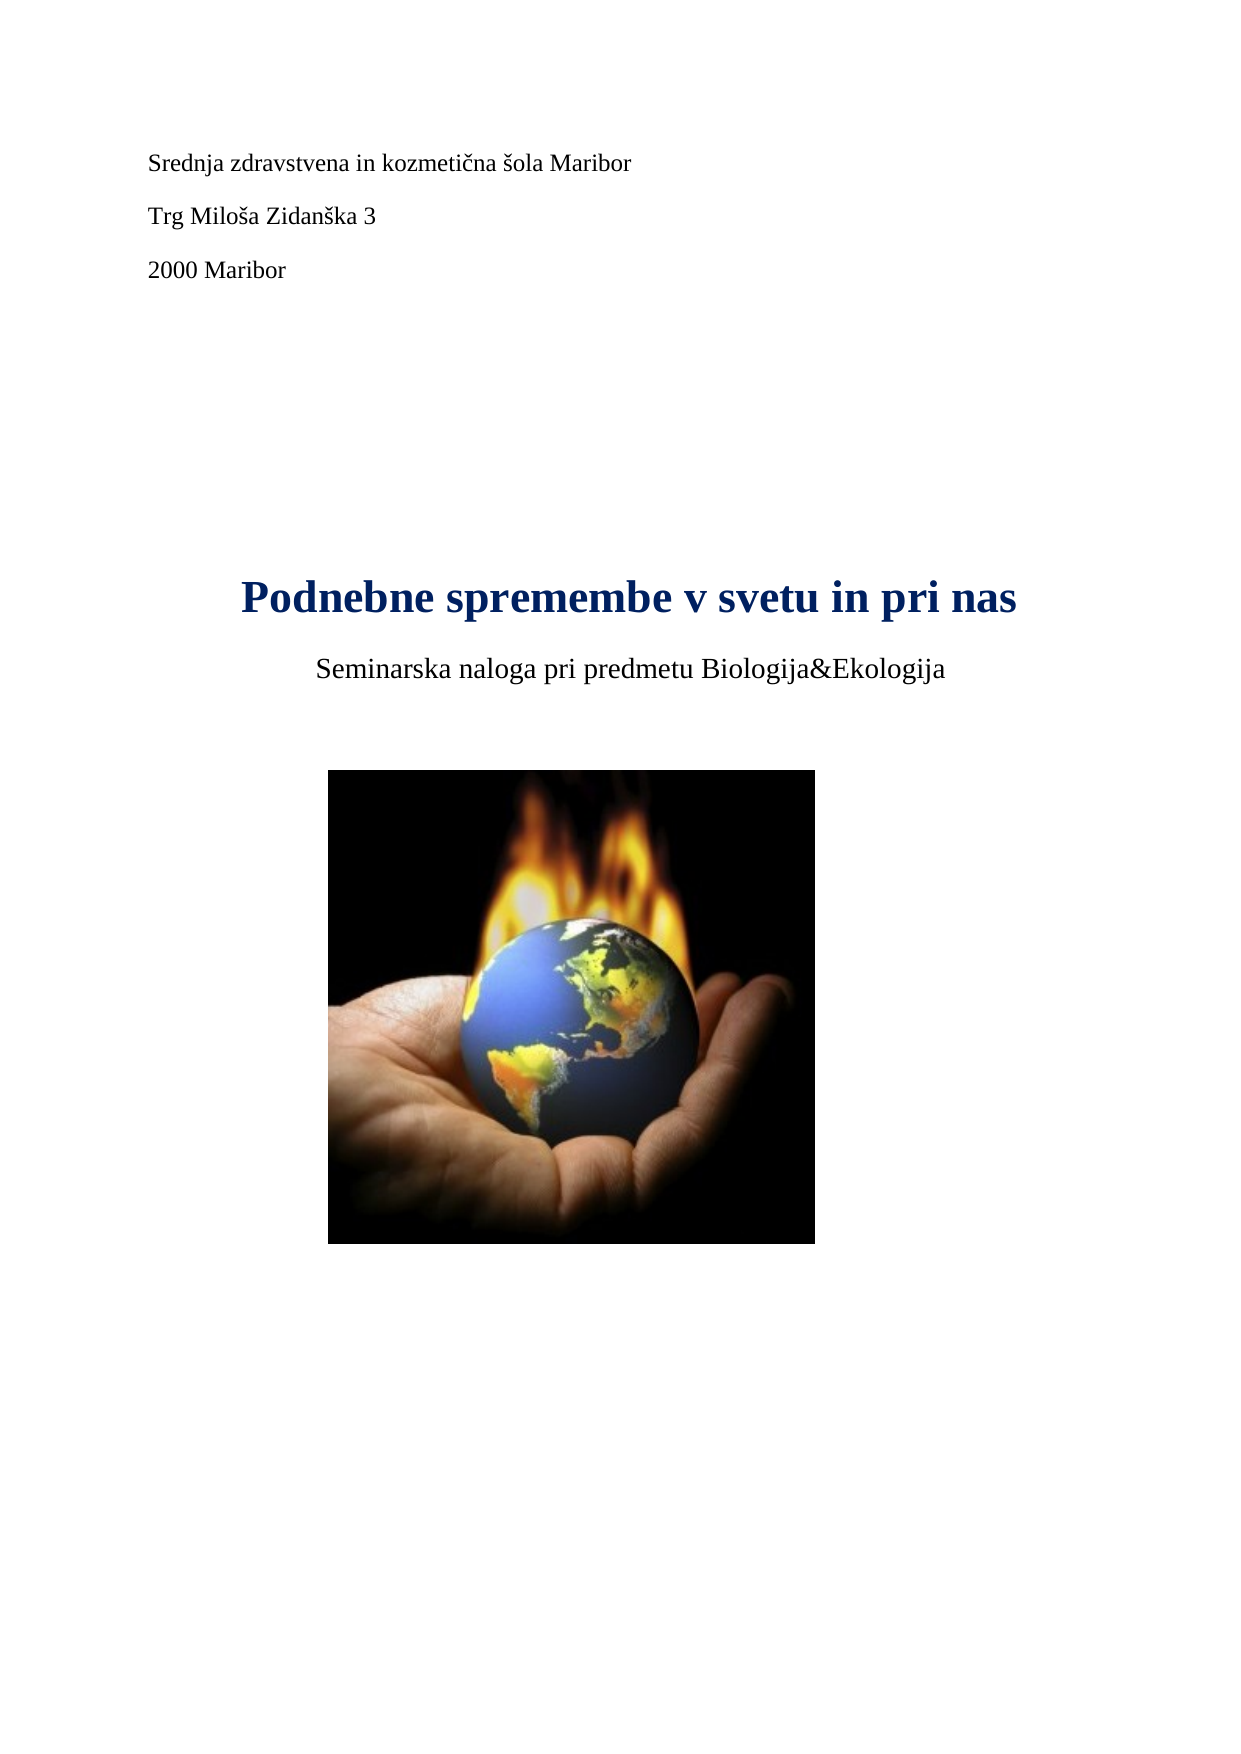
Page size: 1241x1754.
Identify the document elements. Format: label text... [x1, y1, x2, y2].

text Podnebne spremembe v svetu in pri nas [148, 570, 1093, 623]
text Trg Miloša Zidanška 3 [148, 201, 1093, 230]
text Seminarska naloga pri predmetu Biologija&Ekologija [148, 651, 1093, 685]
picture [328, 770, 815, 1244]
text Srednja zdravstvena in kozmetična šola Maribor [148, 148, 1093, 176]
text 2000 Maribor [148, 255, 1093, 284]
